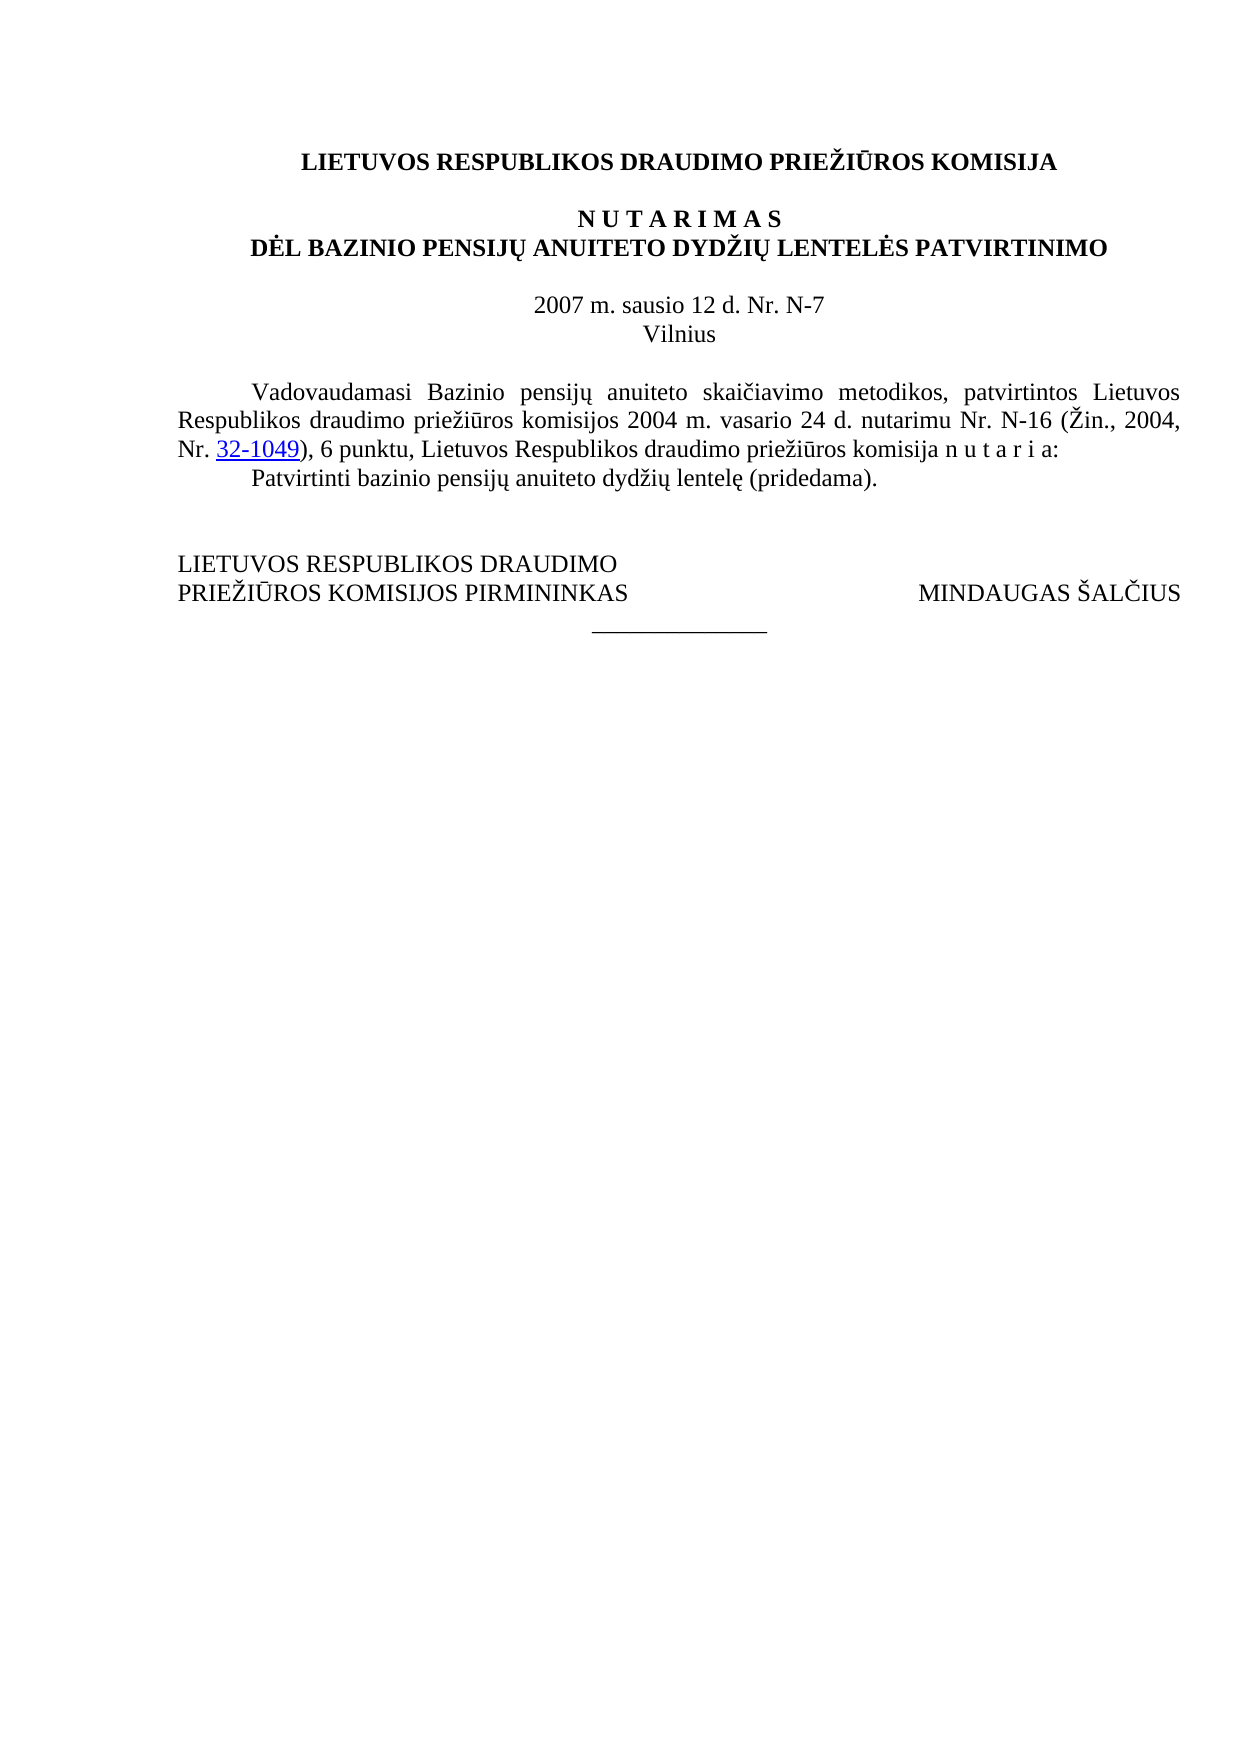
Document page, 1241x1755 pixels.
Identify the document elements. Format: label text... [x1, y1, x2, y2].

text 2007 m. sausio 12 d. Nr. N-7 [177, 291, 1181, 319]
text N U T A R I M A S [177, 204, 1181, 233]
text Vadovaudamasi Bazinio pensijų anuiteto skaičiavimo metodikos, patvirtintos Lietuvos Respublikos draudimo priežiūros komisijos 2004 m. vasario 24 d. nutarimu Nr. N-16 (Žin., 2004, Nr. 32-1049), 6 punktu, Lietuvos Respublikos draudimo priežiūros komisija nutaria: [177, 377, 1181, 463]
text LIETUVOS RESPUBLIKOS DRAUDIMO [177, 549, 1181, 578]
text ______________ [177, 607, 1181, 636]
text DĖL BAZINIO PENSIJŲ ANUITETO DYDŽIŲ LENTELĖS PATVIRTINIMO [177, 233, 1181, 262]
text Vilnius [177, 319, 1181, 348]
text PRIEŽIŪROS KOMISIJOS PIRMININKAS MINDAUGAS ŠALČIUS [177, 578, 1181, 607]
text Patvirtinti bazinio pensijų anuiteto dydžių lentelę (pridedama). [177, 463, 1181, 492]
text LIETUVOS RESPUBLIKOS DRAUDIMO PRIEŽIŪROS KOMISIJA [177, 147, 1181, 176]
